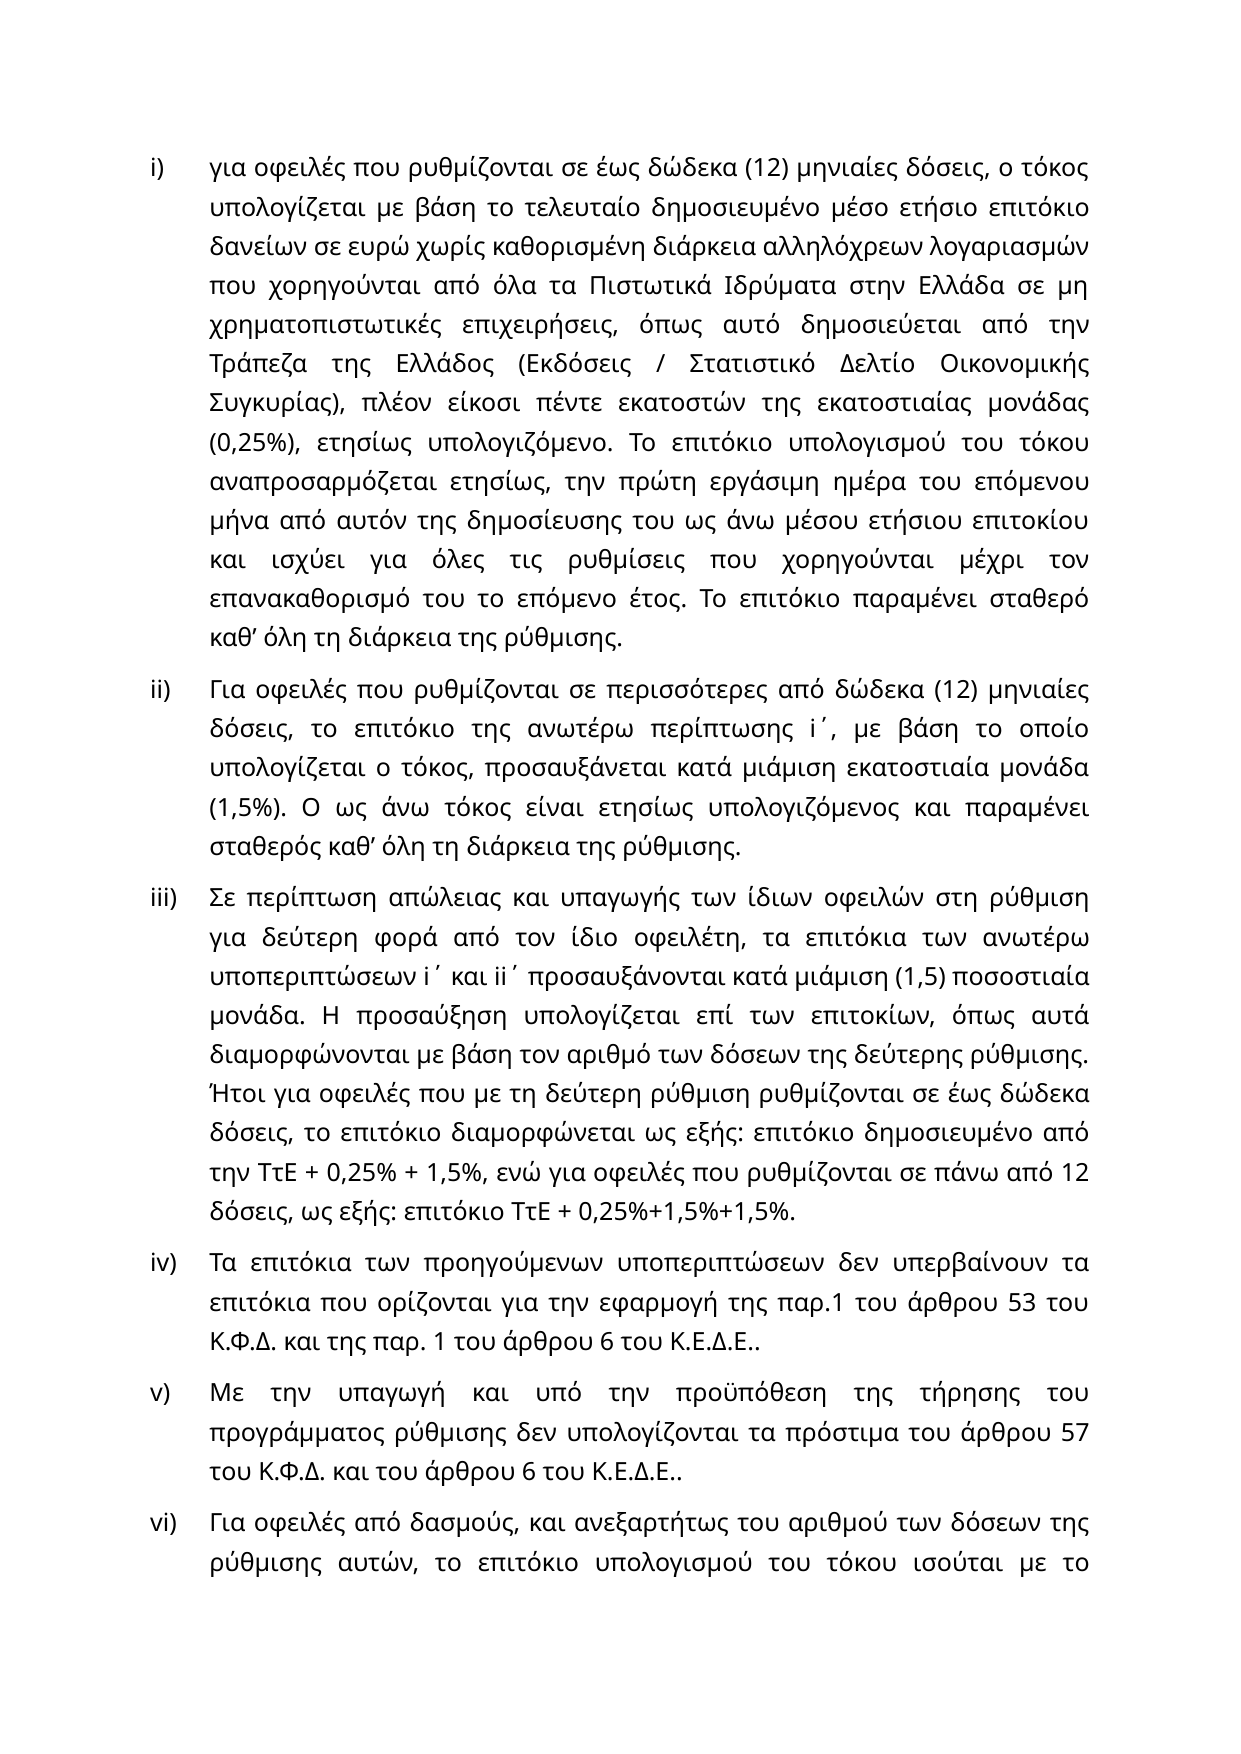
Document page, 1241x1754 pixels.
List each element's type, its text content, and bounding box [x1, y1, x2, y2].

list i) για οφειλές που ρυθμίζονται σε έως δώδεκα (12) μηνιαίες δόσεις, ο τόκος υπολογίζεται με βάση το τελευταίο δημοσιευμένο μέσο ετήσιο επιτόκιο δανείων σε ευρώ χωρίς καθορισμένη διάρκεια αλληλόχρεων λογαριασμών που χορηγούνται από όλα τα Πιστωτικά Ιδρύματα στην Ελλάδα σε μη χρηματοπιστωτικές επιχειρήσεις, όπως αυτό δημοσιεύεται από την Τράπεζα της Ελλάδος (Εκδόσεις / Στατιστικό Δελτίο Οικονομικής Συγκυρίας), πλέον είκοσι πέντε εκατοστών της εκατοστιαίας μονάδας (0,25%), ετησίως υπολογιζόμενο. Το επιτόκιο υπολογισμού του τόκου αναπροσαρμόζεται ετησίως, την πρώτη εργάσιμη ημέρα του επόμενου μήνα από αυτόν της δημοσίευσης του ως άνω μέσου ετήσιου επιτοκίου και ισχύει για όλες τις ρυθμίσεις που χορηγούνται μέχρι τον επανακαθορισμό του το επόμενο έτος. Το επιτόκιο παραμένει σταθερό καθ’ όλη τη διάρκεια της ρύθμισης. [150, 150, 1090, 654]
list ii) Για οφειλές που ρυθμίζονται σε περισσότερες από δώδεκα (12) μηνιαίες δόσεις, το επιτόκιο της ανωτέρω περίπτωσης i΄, με βάση το οποίο υπολογίζεται ο τόκος, προσαυξάνεται κατά μιάμιση εκατοστιαία μονάδα (1,5%). Ο ως άνω τόκος είναι ετησίως υπολογιζόμενος και παραμένει σταθερός καθ’ όλη τη διάρκεια της ρύθμισης. [150, 672, 1090, 862]
list vi) Για οφειλές από δασμούς, και ανεξαρτήτως του αριθμού των δόσεων της ρύθμισης αυτών, το επιτόκιο υπολογισμού του τόκου ισούται με το [150, 1505, 1090, 1578]
list v) Με την υπαγωγή και υπό την προϋπόθεση της τήρησης του προγράμματος ρύθμισης δεν υπολογίζονται τα πρόστιμα του άρθρου 57 του Κ.Φ.Δ. και του άρθρου 6 του Κ.Ε.Δ.Ε.. [150, 1375, 1090, 1487]
list iii) Σε περίπτωση απώλειας και υπαγωγής των ίδιων οφειλών στη ρύθμιση για δεύτερη φορά από τον ίδιο οφειλέτη, τα επιτόκια των ανωτέρω υποπεριπτώσεων i΄ και ii΄ προσαυξάνονται κατά μιάμιση (1,5) ποσοστιαία μονάδα. Η προσαύξηση υπολογίζεται επί των επιτοκίων, όπως αυτά διαμορφώνονται με βάση τον αριθμό των δόσεων της δεύτερης ρύθμισης. Ήτοι για οφειλές που με τη δεύτερη ρύθμιση ρυθμίζονται σε έως δώδεκα δόσεις, το επιτόκιο διαμορφώνεται ως εξής: επιτόκιο δημοσιευμένο από την ΤτΕ + 0,25% + 1,5%, ενώ για οφειλές που ρυθμίζονται σε πάνω από 12 δόσεις, ως εξής: επιτόκιο ΤτΕ + 0,25%+1,5%+1,5%. [150, 880, 1090, 1227]
list iv) Τα επιτόκια των προηγούμενων υποπεριπτώσεων δεν υπερβαίνουν τα επιτόκια που ορίζονται για την εφαρμογή της παρ.1 του άρθρου 53 του Κ.Φ.Δ. και της παρ. 1 του άρθρου 6 του Κ.Ε.Δ.Ε.. [150, 1245, 1090, 1357]
